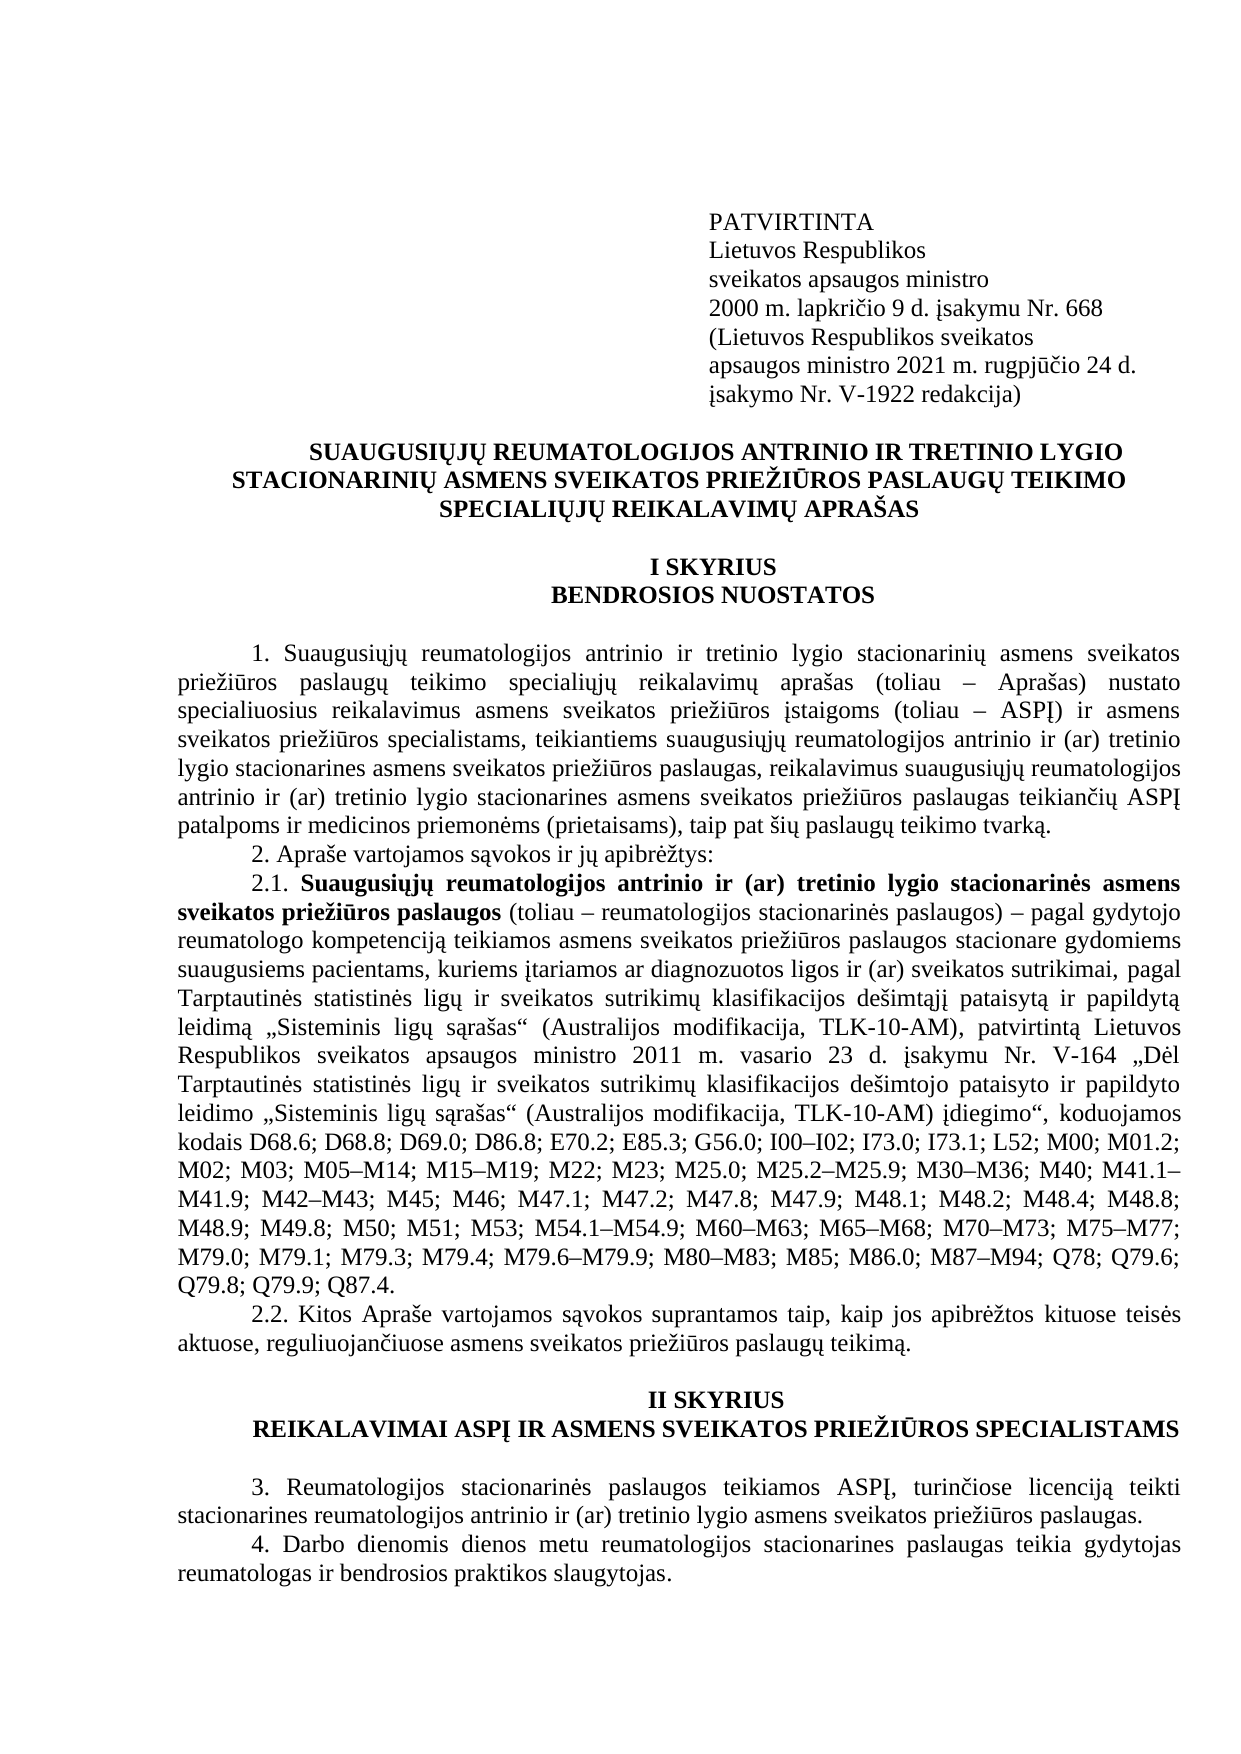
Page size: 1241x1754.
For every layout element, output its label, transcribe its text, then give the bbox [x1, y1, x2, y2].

text apsaugos ministro 2021 m. rugpjūčio 24 d. [177, 350, 1181, 379]
text II SKYRIUS [177, 1385, 1181, 1414]
text 2000 m. lapkričio 9 d. įsakymu Nr. 668 [177, 293, 1181, 322]
text 3. Reumatologijos stacionarinės paslaugos teikiamos ASPĮ, turinčiose licenciją teikti stacionarines reumatologijos antrinio ir (ar) tretinio lygio asmens sveikatos priežiūros paslaugas. [177, 1472, 1181, 1529]
text REIKALAVIMAI ASPĮ IR ASMENS SVEIKATOS PRIEŽIŪROS SPECIALISTAMS [177, 1414, 1181, 1443]
text 2.1. Suaugusiųjų reumatologijos antrinio ir (ar) tretinio lygio stacionarinės asmens sveikatos priežiūros paslaugos (toliau – reumatologijos stacionarinės paslaugos) – pagal gydytojo reumatologo kompetenciją teikiamos asmens sveikatos priežiūros paslaugos stacionare gydomiems suaugusiems pacientams, kuriems įtariamos ar diagnozuotos ligos ir (ar) sveikatos sutrikimai, pagal Tarptautinės statistinės ligų ir sveikatos sutrikimų klasifikacijos dešimtąjį pataisytą ir papildytą leidimą „Sisteminis ligų sąrašas“ (Australijos modifikacija, TLK-10-AM), patvirtintą Lietuvos Respublikos sveikatos apsaugos ministro 2011 m. vasario 23 d. įsakymu Nr. V-164 „Dėl Tarptautinės statistinės ligų ir sveikatos sutrikimų klasifikacijos dešimtojo pataisyto ir papildyto leidimo „Sisteminis ligų sąrašas“ (Australijos modifikacija, TLK-10-AM) įdiegimo“, koduojamos kodais D68.6; D68.8; D69.0; D86.8; E70.2; E85.3; G56.0; I00–I02; I73.0; I73.1; L52; M00; M01.2; M02; M03; M05–M14; M15–M19; M22; M23; M25.0; M25.2–M25.9; M30–M36; M40; M41.1–M41.9; M42–M43; M45; M46; M47.1; M47.2; M47.8; M47.9; M48.1; M48.2; M48.4; M48.8; M48.9; M49.8; M50; M51; M53; M54.1–M54.9; M60–M63; M65–M68; M70–M73; M75–M77; M79.0; M79.1; M79.3; M79.4; M79.6–M79.9; M80–M83; M85; M86.0; M87–M94; Q78; Q79.6; Q79.8; Q79.9; Q87.4. [177, 868, 1181, 1299]
text I SKYRIUS [177, 552, 1181, 580]
text 4. Darbo dienomis dienos metu reumatologijos stacionarines paslaugas teikia gydytojas reumatologas ir bendrosios praktikos slaugytojas. [177, 1529, 1181, 1587]
text įsakymo Nr. V-1922 redakcija) [177, 379, 1181, 408]
text sveikatos apsaugos ministro [177, 264, 1181, 293]
text BENDROSIOS NUOSTATOS [177, 580, 1181, 609]
text 2.2. Kitos Apraše vartojamos sąvokos suprantamos taip, kaip jos apibrėžtos kituose teisės aktuose, reguliuojančiuose asmens sveikatos priežiūros paslaugų teikimą. [177, 1299, 1181, 1357]
text PATVIRTINTA [177, 207, 1181, 235]
text Lietuvos Respublikos [177, 235, 1181, 264]
text 2. Apraše vartojamos sąvokos ir jų apibrėžtys: [177, 839, 1181, 868]
text (Lietuvos Respublikos sveikatos [177, 322, 1181, 350]
text SUAUGUSIŲJŲ REUMATOLOGIJOS ANTRINIO IR TRETINIO LYGIO STACIONARINIŲ ASMENS SVEIKATOS PRIEŽIŪROS PASLAUGŲ TEIKIMO SPECIALIŲJŲ REIKALAVIMŲ APRAŠAS [177, 437, 1181, 523]
text 1. Suaugusiųjų reumatologijos antrinio ir tretinio lygio stacionarinių asmens sveikatos priežiūros paslaugų teikimo specialiųjų reikalavimų aprašas (toliau – Aprašas) nustato specialiuosius reikalavimus asmens sveikatos priežiūros įstaigoms (toliau – ASPĮ) ir asmens sveikatos priežiūros specialistams, teikiantiems suaugusiųjų reumatologijos antrinio ir (ar) tretinio lygio stacionarines asmens sveikatos priežiūros paslaugas, reikalavimus suaugusiųjų reumatologijos antrinio ir (ar) tretinio lygio stacionarines asmens sveikatos priežiūros paslaugas teikiančių ASPĮ patalpoms ir medicinos priemonėms (prietaisams), taip pat šių paslaugų teikimo tvarką. [177, 638, 1181, 839]
